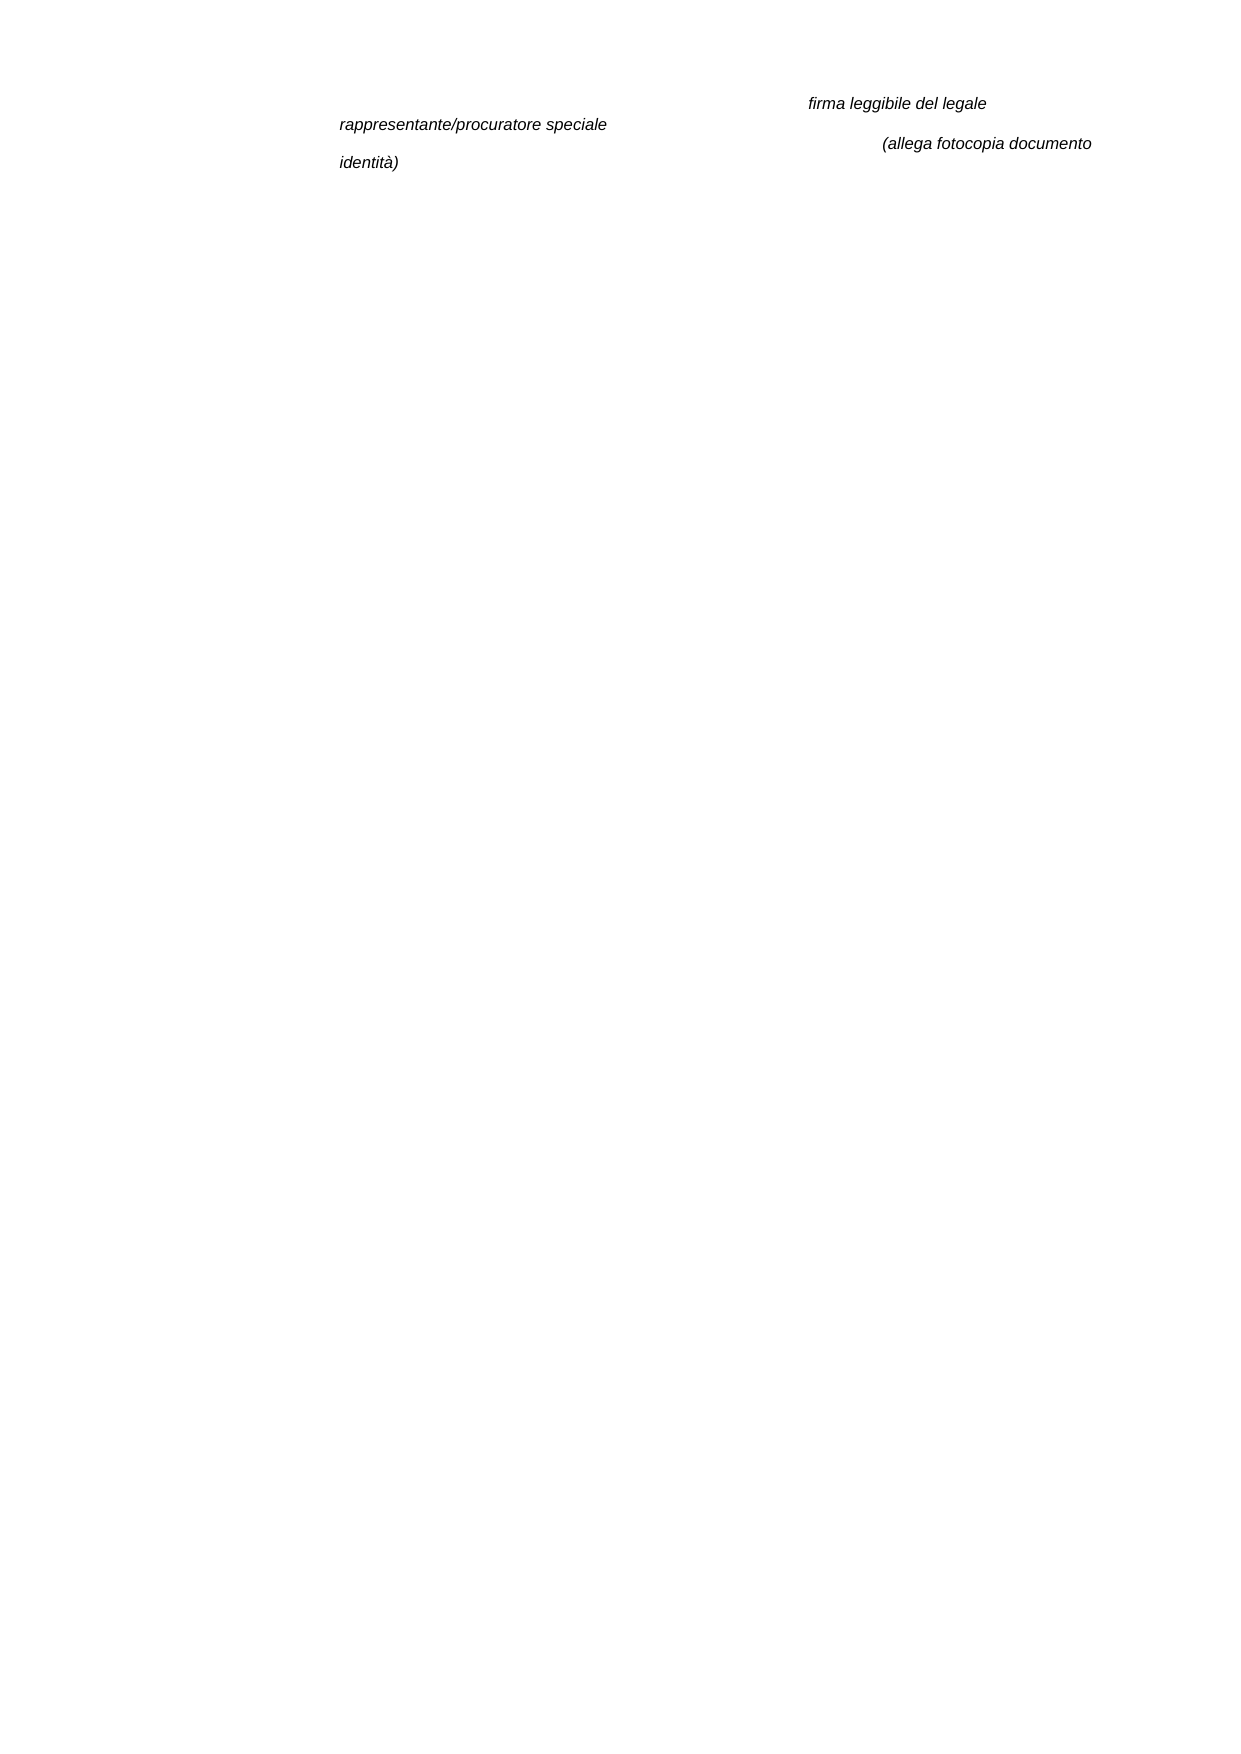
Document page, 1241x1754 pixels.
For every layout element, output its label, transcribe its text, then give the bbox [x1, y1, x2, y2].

text firma leggibile del legale rappresentante/procuratore speciale (allega fotocopia documento identità) [339, 94, 1122, 172]
